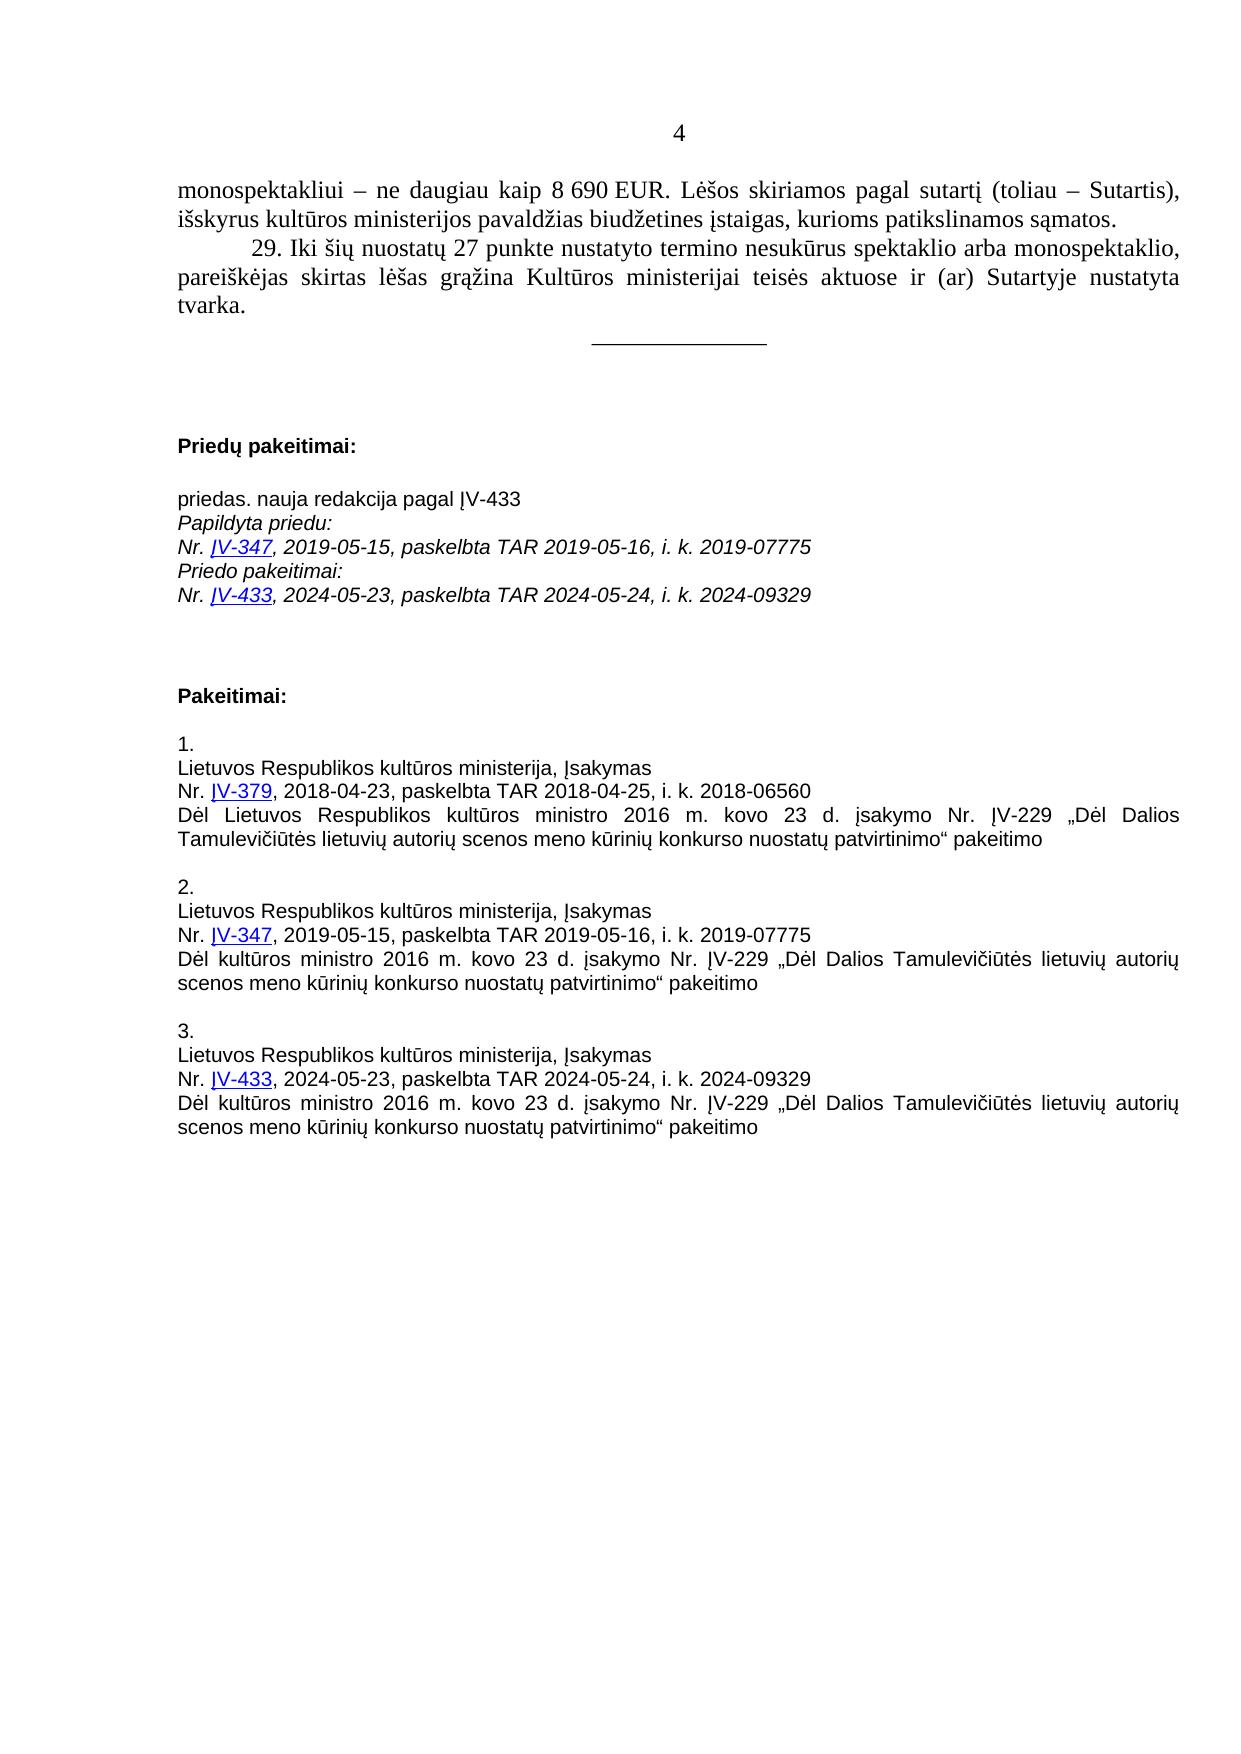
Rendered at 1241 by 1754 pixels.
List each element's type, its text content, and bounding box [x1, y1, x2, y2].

text 3. [177, 1019, 1181, 1043]
text 29. Iki šių nuostatų 27 punkte nustatyto termino nesukūrus spektaklio arba monospektaklio, pareiškėjas skirtas lėšas grąžina Kultūros ministerijai teisės aktuose ir (ar) Sutartyje nustatyta tvarka. [177, 233, 1181, 319]
text Priedų pakeitimai: [177, 434, 1181, 458]
text Lietuvos Respublikos kultūros ministerija, Įsakymas [177, 755, 1181, 779]
text priedas. nauja redakcija pagal ĮV-433 [177, 487, 1181, 511]
text Pakeitimai: [177, 683, 1181, 707]
text 2. [177, 875, 1181, 899]
text Lietuvos Respublikos kultūros ministerija, Įsakymas [177, 1043, 1181, 1067]
text Lietuvos Respublikos kultūros ministerija, Įsakymas [177, 899, 1181, 923]
text ______________ [177, 319, 1181, 348]
text Dėl kultūros ministro 2016 m. kovo 23 d. įsakymo Nr. ĮV-229 „Dėl Dalios Tamulevičiūtės lietuvių autorių scenos meno kūrinių konkurso nuostatų patvirtinimo“ pakeitimo [177, 1091, 1181, 1139]
text Nr. ĮV-433, 2024-05-23, paskelbta TAR 2024-05-24, i. k. 2024-09329 [177, 583, 1181, 607]
text Nr. ĮV-347, 2019-05-15, paskelbta TAR 2019-05-16, i. k. 2019-07775 [177, 923, 1181, 947]
text Nr. ĮV-433, 2024-05-23, paskelbta TAR 2024-05-24, i. k. 2024-09329 [177, 1067, 1181, 1091]
text Papildyta priedu: [177, 511, 1181, 535]
text Dėl kultūros ministro 2016 m. kovo 23 d. įsakymo Nr. ĮV-229 „Dėl Dalios Tamulevičiūtės lietuvių autorių scenos meno kūrinių konkurso nuostatų patvirtinimo“ pakeitimo [177, 947, 1181, 995]
text Nr. ĮV-379, 2018-04-23, paskelbta TAR 2018-04-25, i. k. 2018-06560 [177, 779, 1181, 803]
text Nr. ĮV-347, 2019-05-15, paskelbta TAR 2019-05-16, i. k. 2019-07775 [177, 535, 1181, 559]
text 1. [177, 731, 1181, 755]
text Dėl Lietuvos Respublikos kultūros ministro 2016 m. kovo 23 d. įsakymo Nr. ĮV-229 „Dėl Dalios Tamulevičiūtės lietuvių autorių scenos meno kūrinių konkurso nuostatų patvirtinimo“ pakeitimo [177, 803, 1181, 851]
text monospektakliui – ne daugiau kaip 8 690 EUR. Lėšos skiriamos pagal sutartį (toliau – Sutartis), išskyrus kultūros ministerijos pavaldžias biudžetines įstaigas, kurioms patikslinamos sąmatos. [177, 176, 1181, 233]
text Priedo pakeitimai: [177, 559, 1181, 583]
